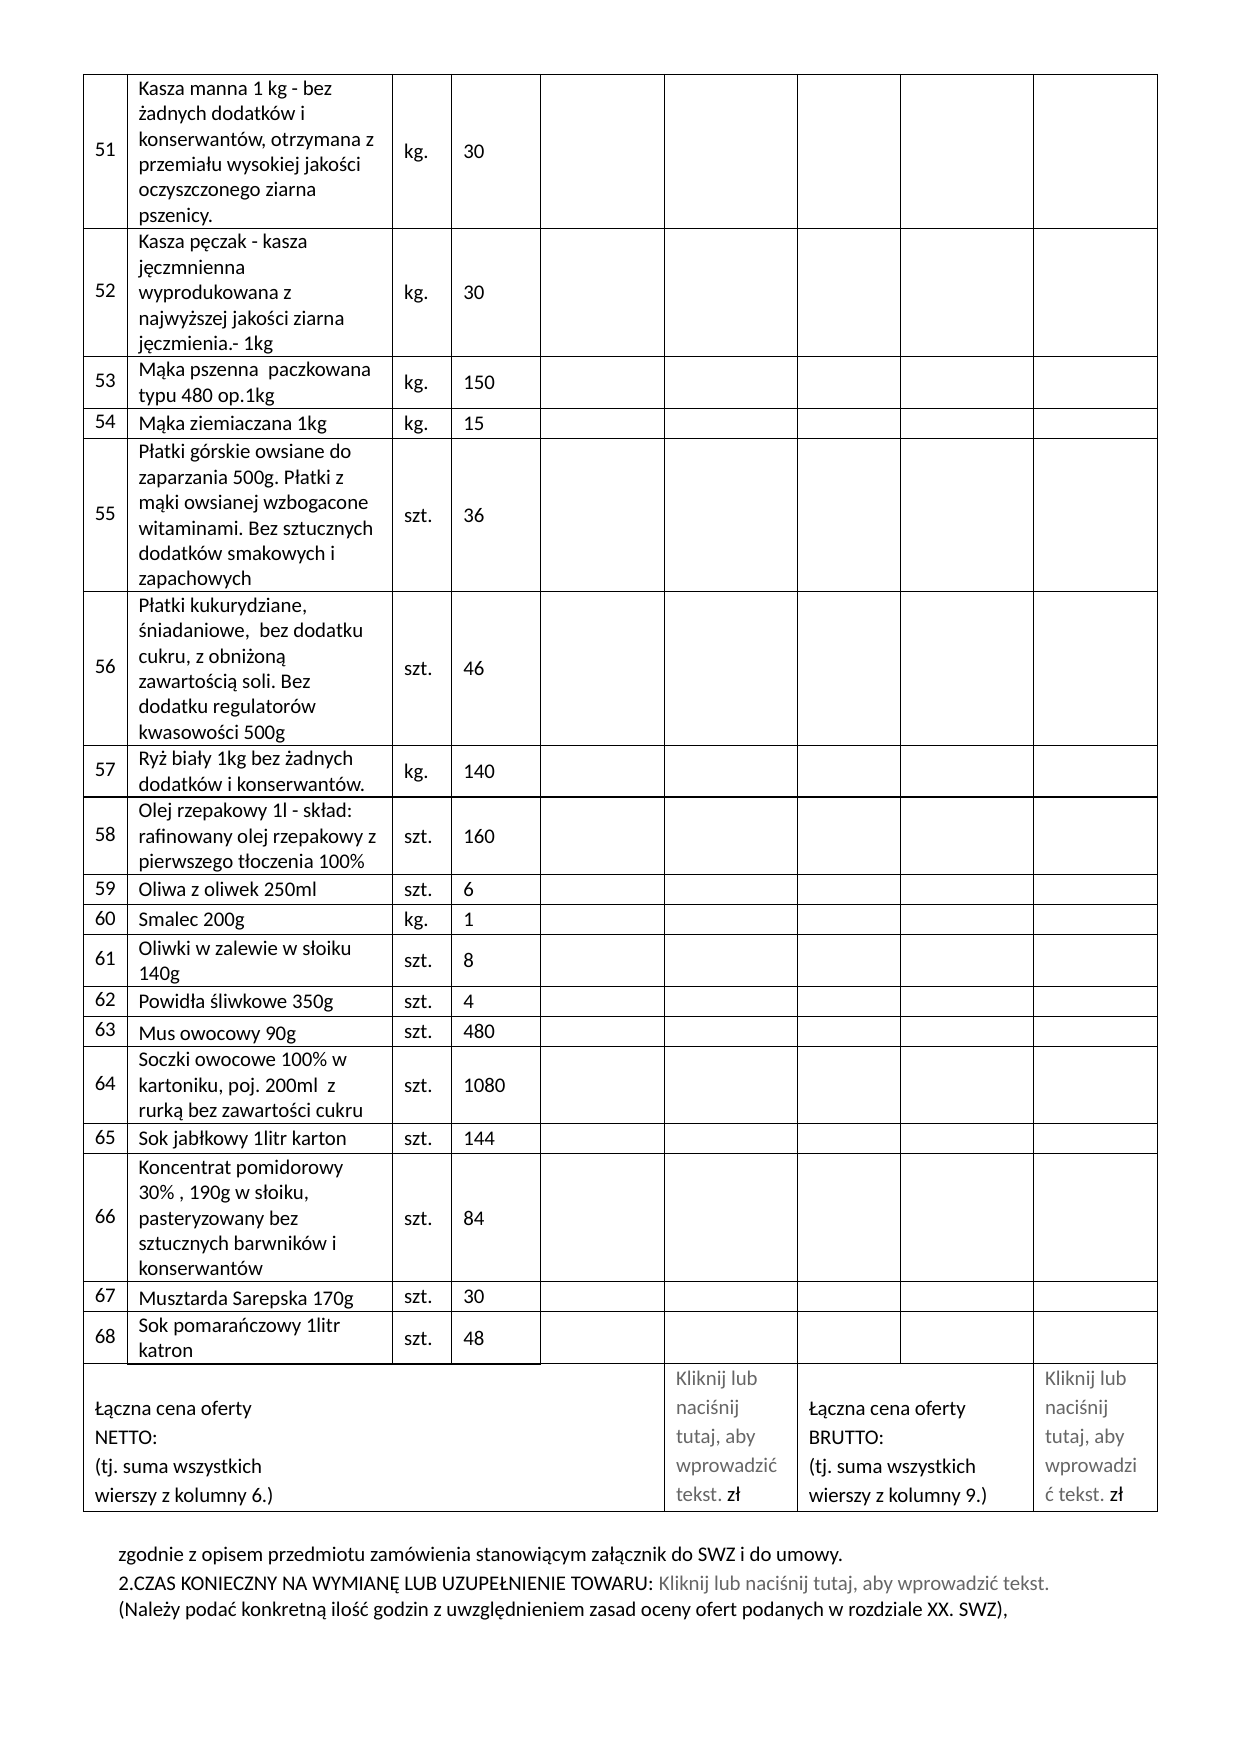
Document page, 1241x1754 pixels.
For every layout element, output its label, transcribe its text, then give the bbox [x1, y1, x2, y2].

table_cell [901, 1282, 1033, 1311]
table_cell [798, 357, 900, 407]
table_cell kg. [393, 746, 451, 796]
table_cell [541, 1154, 664, 1281]
table_cell [901, 875, 1033, 904]
table_cell [901, 1312, 1033, 1363]
table_cell [901, 746, 1033, 796]
table_cell Soczki owocowe 100% w kartoniku, poj. 200ml z rurką bez zawartości cukru [128, 1047, 392, 1123]
text 2.CZAS KONIECZNY NA WYMIANĘ LUB UZUPEŁNIENIE TOWARU: Kliknij lub naciśnij tutaj, aby wprowadzić tekst. [118, 1571, 1122, 1596]
table_cell [1034, 1047, 1157, 1123]
table_cell Łączna cena oferty NETTO: (tj. suma wszystkich wierszy z kolumny 6.) [84, 1364, 664, 1511]
table_cell 56 [84, 592, 127, 744]
table_cell kg. [393, 409, 451, 437]
table_cell kg. [393, 357, 451, 407]
table_cell Oliwa z oliwek 250ml [128, 875, 392, 904]
table_cell szt. [393, 439, 451, 591]
table_cell [1034, 1154, 1157, 1281]
table_cell [798, 746, 900, 796]
table_cell [1034, 1124, 1157, 1153]
table_cell szt. [393, 1047, 451, 1123]
table_cell 480 [452, 1017, 540, 1046]
table_cell [665, 875, 797, 904]
table_cell [665, 1017, 797, 1046]
table_cell [1034, 1282, 1157, 1311]
table_cell [1034, 746, 1157, 796]
table_cell [665, 1282, 797, 1311]
table_cell [665, 746, 797, 796]
table_cell [665, 905, 797, 934]
table_cell [901, 75, 1033, 227]
table_cell szt. [393, 987, 451, 1016]
table_cell [541, 357, 664, 407]
table_cell [798, 439, 900, 591]
text zgodnie z opisem przedmiotu zamówienia stanowiącym załącznik do SWZ i do umowy. [118, 1541, 1122, 1567]
table_cell szt. [393, 592, 451, 744]
table_cell [665, 592, 797, 744]
table_cell [798, 935, 900, 986]
table_cell [541, 439, 664, 591]
table_cell Łączna cena oferty BRUTTO: (tj. suma wszystkich wierszy z kolumny 9.) [798, 1364, 1033, 1511]
table_cell szt. [393, 1017, 451, 1046]
table_cell [1034, 409, 1157, 437]
table_cell [665, 1312, 797, 1363]
table_cell 30 [452, 1282, 540, 1311]
table_cell [798, 987, 900, 1016]
table_cell 8 [452, 935, 540, 986]
table_cell [665, 935, 797, 986]
table_cell [541, 905, 664, 934]
table_cell 4 [452, 987, 540, 1016]
table_cell Powidła śliwkowe 350g [128, 987, 392, 1016]
table_cell [798, 875, 900, 904]
table_cell [901, 409, 1033, 437]
table_cell [798, 592, 900, 744]
table_cell kg. [393, 905, 451, 934]
table_cell 46 [452, 592, 540, 744]
table_cell Mus owocowy 90g [128, 1017, 392, 1046]
table_cell Musztarda Sarepska 170g [128, 1282, 392, 1311]
table_cell [798, 75, 900, 227]
table_cell [541, 75, 664, 227]
table_cell Oliwki w zalewie w słoiku 140g [128, 935, 392, 986]
table_cell [541, 987, 664, 1016]
table_cell [1034, 798, 1157, 874]
table_cell 64 [84, 1047, 127, 1123]
table_cell [665, 987, 797, 1016]
table_cell 30 [452, 75, 540, 227]
table_cell 67 [84, 1282, 127, 1311]
table_cell Sok pomarańczowy 1litr katron [128, 1312, 392, 1363]
table_cell [1034, 905, 1157, 934]
table_cell [665, 439, 797, 591]
table_cell [1034, 875, 1157, 904]
table_cell 59 [84, 875, 127, 904]
table_cell 55 [84, 439, 127, 591]
table_cell [541, 935, 664, 986]
table_cell 150 [452, 357, 540, 407]
table_cell 51 [84, 75, 127, 227]
table_cell 48 [452, 1312, 540, 1363]
table_cell 61 [84, 935, 127, 986]
table_cell 63 [84, 1017, 127, 1046]
table_cell [541, 875, 664, 904]
table_cell [901, 798, 1033, 874]
table_cell 54 [84, 409, 127, 437]
table_cell 36 [452, 439, 540, 591]
table_cell Kliknij lub naciśnij tutaj, aby wprowadzić tekst. zł [665, 1364, 797, 1511]
table_cell kg. [393, 75, 451, 227]
table_cell Mąka pszenna paczkowana typu 480 op.1kg [128, 357, 392, 407]
table_cell [541, 409, 664, 437]
table_cell [798, 1282, 900, 1311]
table_cell 1 [452, 905, 540, 934]
table_cell 144 [452, 1124, 540, 1153]
table_cell [665, 229, 797, 356]
table_cell [541, 1047, 664, 1123]
table_cell [541, 1312, 664, 1363]
table_cell 66 [84, 1154, 127, 1281]
table_cell [541, 1017, 664, 1046]
table_cell [665, 75, 797, 227]
table_cell 68 [84, 1312, 127, 1363]
table_cell 1080 [452, 1047, 540, 1123]
table_cell Kasza manna 1 kg - bez żadnych dodatków i konserwantów, otrzymana z przemiału wysokiej jakości oczyszczonego ziarna pszenicy. [128, 75, 392, 227]
table_cell [1034, 592, 1157, 744]
table_cell [901, 987, 1033, 1016]
table_cell szt. [393, 1312, 451, 1363]
table_cell szt. [393, 1124, 451, 1153]
table_cell [1034, 987, 1157, 1016]
table_cell [901, 1017, 1033, 1046]
table_cell [541, 1124, 664, 1153]
table_cell [541, 746, 664, 796]
table_cell [541, 798, 664, 874]
table_cell 84 [452, 1154, 540, 1281]
table_cell 65 [84, 1124, 127, 1153]
table_cell [798, 1047, 900, 1123]
table_cell [1034, 1312, 1157, 1363]
table_cell [665, 1124, 797, 1153]
table_cell [541, 1282, 664, 1311]
table_cell [901, 357, 1033, 407]
table_cell [1034, 357, 1157, 407]
table_cell Kliknij lub naciśnij tutaj, aby wprowadzić tekst. zł [1034, 1364, 1157, 1511]
table_cell [901, 935, 1033, 986]
table_cell [901, 1047, 1033, 1123]
table_cell szt. [393, 935, 451, 986]
table_cell 160 [452, 798, 540, 874]
table_cell Mąka ziemiaczana 1kg [128, 409, 392, 437]
table_cell [798, 798, 900, 874]
table_cell [798, 1017, 900, 1046]
table_cell Płatki górskie owsiane do zaparzania 500g. Płatki z mąki owsianej wzbogacone witaminami. Bez sztucznych dodatków smakowych i zapachowych [128, 439, 392, 591]
table_cell szt. [393, 798, 451, 874]
table_cell 57 [84, 746, 127, 796]
table_cell 140 [452, 746, 540, 796]
text (Należy podać konkretną ilość godzin z uwzględnieniem zasad oceny ofert podanych w rozdziale XX. SWZ), [118, 1596, 1122, 1621]
table_cell szt. [393, 1282, 451, 1311]
table_cell [901, 1124, 1033, 1153]
table_cell kg. [393, 229, 451, 356]
table_cell [901, 229, 1033, 356]
table_cell [541, 229, 664, 356]
table_cell 30 [452, 229, 540, 356]
table_cell [541, 592, 664, 744]
table_cell Kasza pęczak - kasza jęczmnienna wyprodukowana z najwyższej jakości ziarna jęczmienia.- 1kg [128, 229, 392, 356]
table_cell [665, 798, 797, 874]
table_cell [665, 409, 797, 437]
table_cell [665, 1154, 797, 1281]
table_cell [798, 409, 900, 437]
table_cell 6 [452, 875, 540, 904]
table_cell 60 [84, 905, 127, 934]
table_cell Płatki kukurydziane, śniadaniowe, bez dodatku cukru, z obniżoną zawartością soli. Bez dodatku regulatorów kwasowości 500g [128, 592, 392, 744]
table_cell 62 [84, 987, 127, 1016]
table_cell [901, 1154, 1033, 1281]
table_cell Ryż biały 1kg bez żadnych dodatków i konserwantów. [128, 746, 392, 796]
table_cell Sok jabłkowy 1litr karton [128, 1124, 392, 1153]
table_cell szt. [393, 1154, 451, 1281]
table_cell [798, 229, 900, 356]
table_cell 58 [84, 798, 127, 874]
table_cell [798, 1124, 900, 1153]
table_cell [1034, 1017, 1157, 1046]
table_cell [798, 1312, 900, 1363]
table_cell [1034, 75, 1157, 227]
table_cell Smalec 200g [128, 905, 392, 934]
table_cell 52 [84, 229, 127, 356]
table_cell [1034, 935, 1157, 986]
table_cell 53 [84, 357, 127, 407]
table_cell [1034, 229, 1157, 356]
table_cell [1034, 439, 1157, 591]
table_cell [901, 905, 1033, 934]
table_cell [665, 1047, 797, 1123]
table_cell Olej rzepakowy 1l - skład: rafinowany olej rzepakowy z pierwszego tłoczenia 100% [128, 798, 392, 874]
table_cell 15 [452, 409, 540, 437]
table_cell [901, 439, 1033, 591]
table_cell [798, 905, 900, 934]
table_cell Koncentrat pomidorowy 30% , 190g w słoiku, pasteryzowany bez sztucznych barwników i konserwantów [128, 1154, 392, 1281]
table_cell szt. [393, 875, 451, 904]
table_cell [665, 357, 797, 407]
table_cell [901, 592, 1033, 744]
table_cell [798, 1154, 900, 1281]
